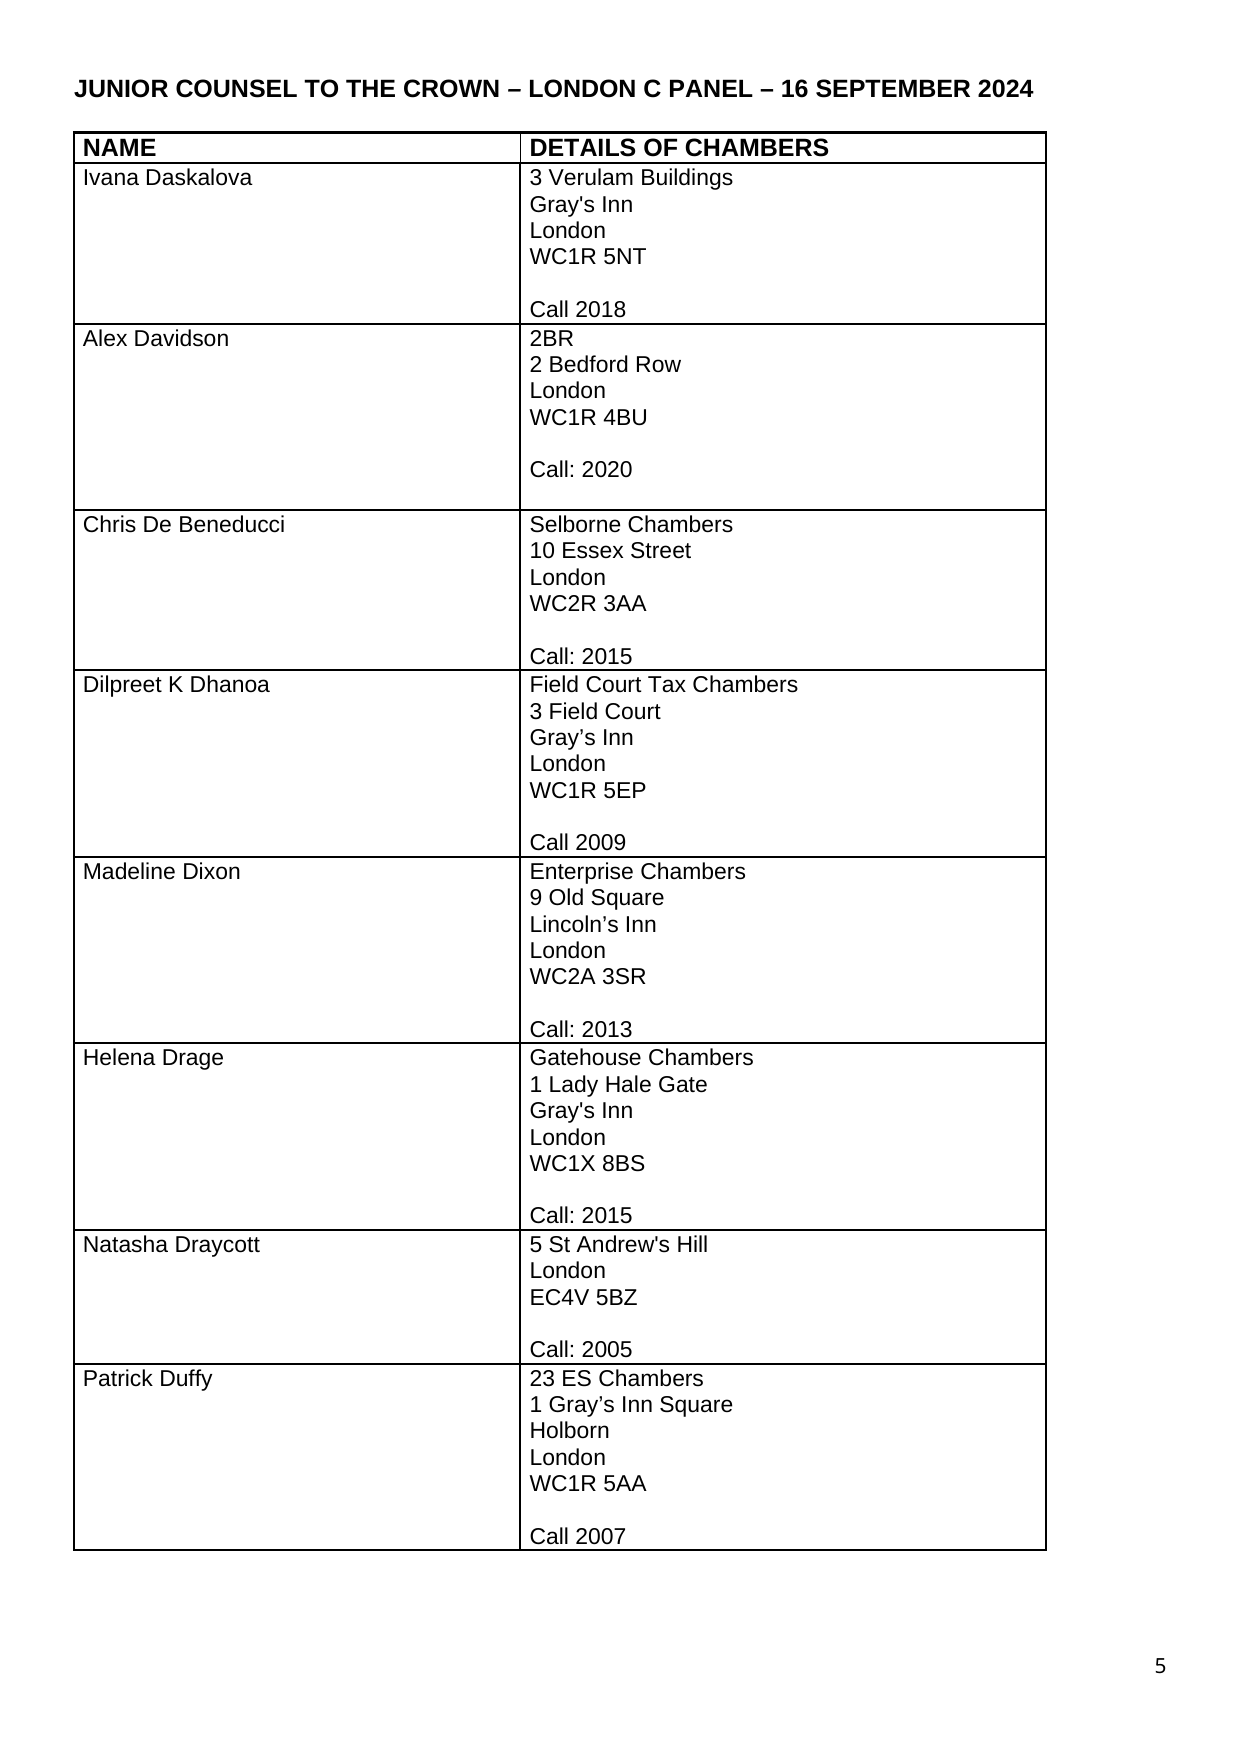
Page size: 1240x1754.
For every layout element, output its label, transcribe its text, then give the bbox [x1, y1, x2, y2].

table_cell Madeline Dixon [75, 858, 519, 1042]
table_cell Natasha Draycott [75, 1231, 519, 1363]
table_cell Dilpreet K Dhanoa [75, 671, 519, 856]
table_cell 23 ES Chambers 1 Gray’s Inn Square Holborn London WC1R 5AA Call 2007 [521, 1365, 1045, 1549]
table_cell Chris De Beneducci [75, 511, 519, 669]
table_header DETAILS OF CHAMBERS [521, 134, 1045, 162]
table_cell Field Court Tax Chambers 3 Field Court Gray’s Inn London WC1R 5EP Call 2009 [521, 671, 1045, 856]
table_cell Helena Drage [75, 1044, 519, 1229]
table_cell 3 Verulam Buildings Gray's Inn London WC1R 5NT Call 2018 [521, 164, 1045, 322]
table_cell 2BR 2 Bedford Row London WC1R 4BU Call: 2020 [521, 325, 1045, 509]
table_cell Alex Davidson [75, 325, 519, 509]
table_cell Selborne Chambers 10 Essex Street London WC2R 3AA Call: 2015 [521, 511, 1045, 669]
table_cell Gatehouse Chambers 1 Lady Hale Gate Gray's Inn London WC1X 8BS Call: 2015 [521, 1044, 1045, 1229]
table_cell 5 St Andrew's Hill London EC4V 5BZ Call: 2005 [521, 1231, 1045, 1363]
table_header NAME [75, 134, 520, 162]
table_cell Patrick Duffy [75, 1365, 519, 1549]
table_cell Ivana Daskalova [75, 164, 519, 322]
table_cell Enterprise Chambers 9 Old Square Lincoln’s Inn London WC2A 3SR Call: 2013 [521, 858, 1045, 1042]
